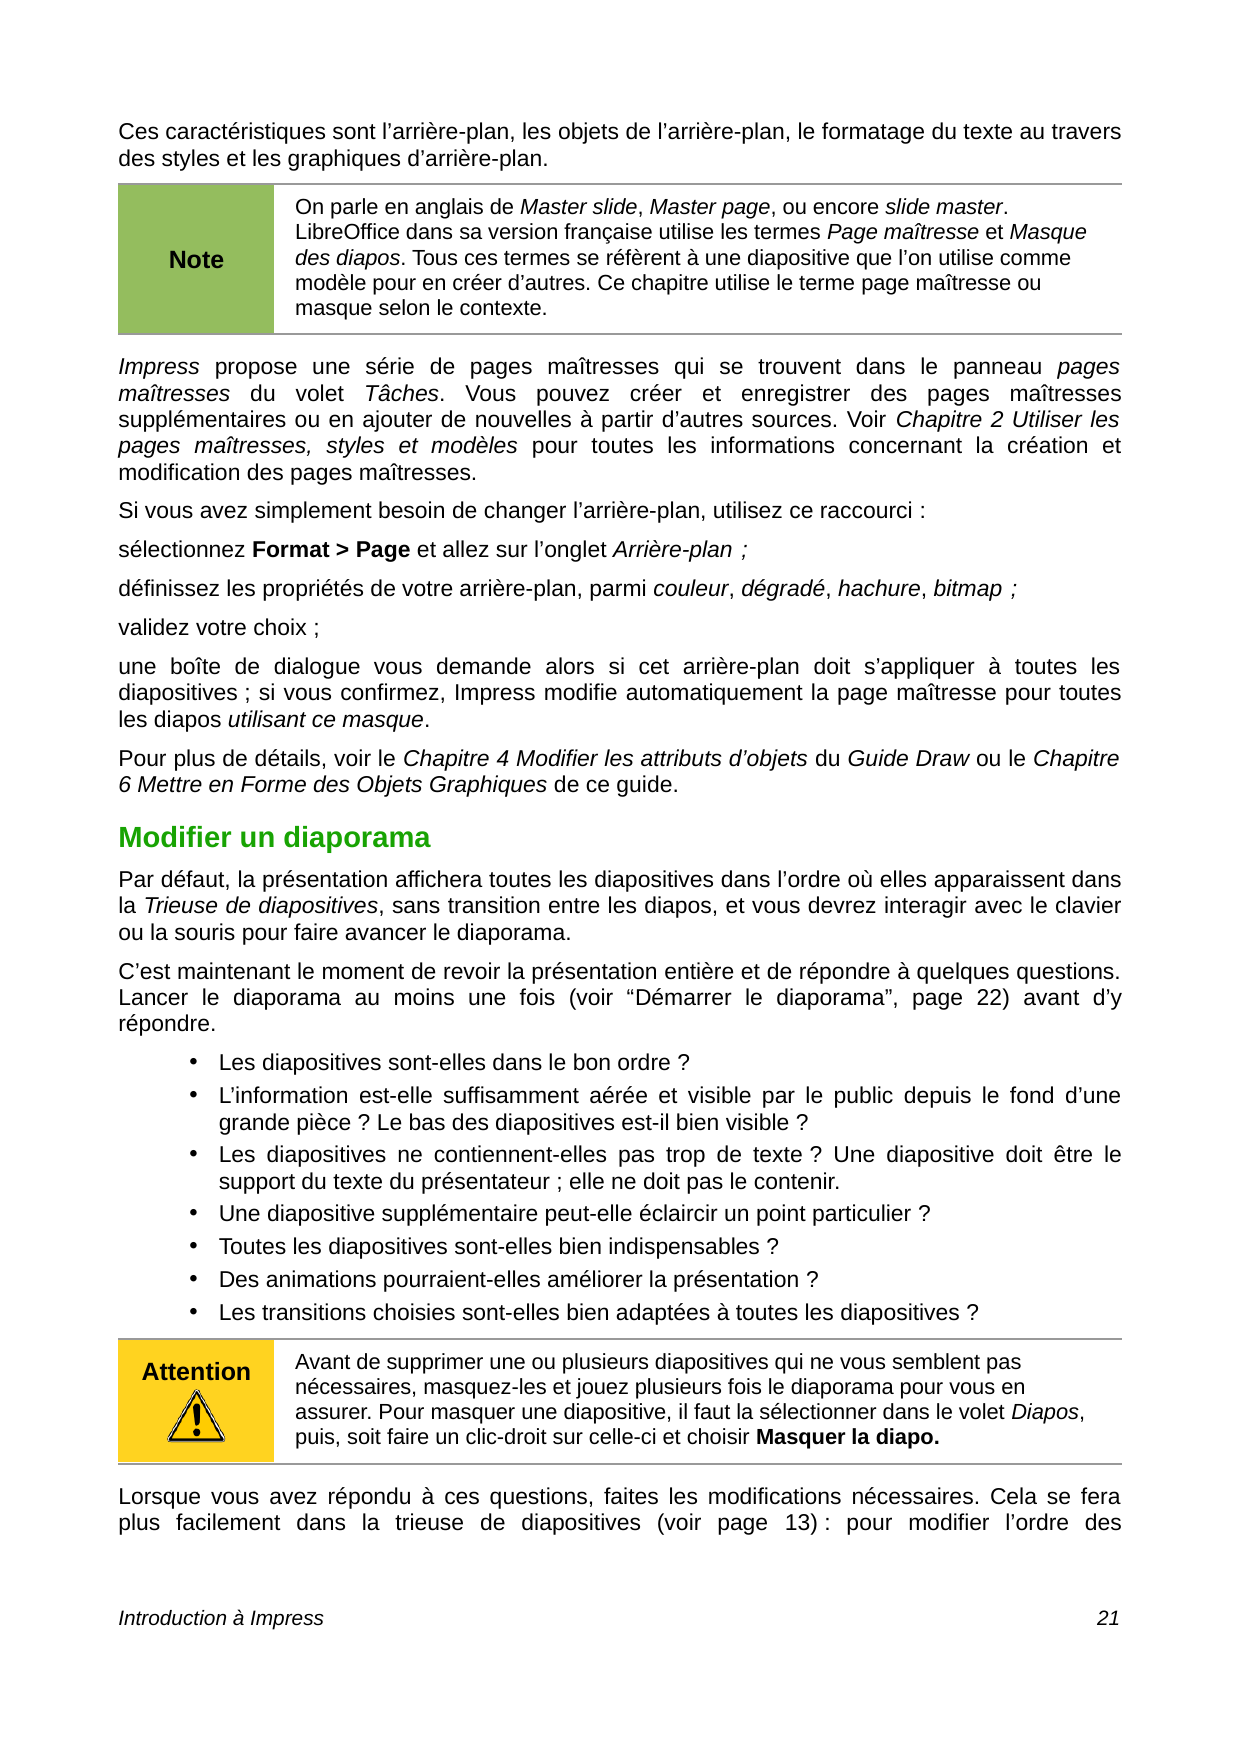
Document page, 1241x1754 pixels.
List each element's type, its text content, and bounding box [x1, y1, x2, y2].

table_header Avant de supprimer une ou plusieurs diapositives qui ne vous semblent pas nécessaires, masquez-les et jouez plusieurs fois le diaporama pour vous en assurer. Pour masquer une diapositive, il faut la sélectionner dans le volet Diapos, puis, soit faire un clic-droit sur celle-ci et choisir Masquer la diapo. [274, 1340, 1122, 1462]
text sélectionnez Format > Page et allez sur l’onglet Arrière-plan ; [118, 536, 1122, 563]
text Lorsque vous avez répondu à ces questions, faites les modifications nécessaires. Cela se fera plus facilement dans la trieuse de diapositives (voir page 14) : pour modifier l’ordre des diapositives, les faire glisser vers la position choisie ; pour modifier les transitions, les animations et apporter d’autres retouches, utiliser les différentes possibilités du volet Tâches. [118, 1483, 1122, 1536]
text définissez les propriétés de votre arrière-plan, parmi couleur, dégradé, hachure, bitmap ; [118, 575, 1122, 602]
list Les transitions choisies sont-elles bien adaptées à toutes les diapositives ? [189, 1299, 1122, 1326]
picture [163, 1385, 229, 1446]
text Ces caractéristiques sont l’arrière-plan, les objets de l’arrière-plan, le formatage du texte au travers des styles et les graphiques d’arrière-plan. [118, 118, 1122, 171]
list Une diapositive supplémentaire peut-elle éclaircir un point particulier ? [189, 1200, 1122, 1227]
text Impress propose une série de pages maîtresses qui se trouvent dans le panneau pages maîtresses du volet Tâches. Vous pouvez créer et enregistrer des pages maîtresses supplémentaires ou en ajouter de nouvelles à partir d’autres sources. Voir Chapitre 2 Utiliser les pages maîtresses, styles et modèles pour toutes les informations concernant la création et modification des pages maîtresses. [118, 353, 1122, 485]
list Toutes les diapositives sont-elles bien indispensables ? [189, 1233, 1122, 1260]
table_header Attention [118, 1340, 274, 1462]
text une boîte de dialogue vous demande alors si cet arrière-plan doit s’appliquer à toutes les diapositives ; si vous confirmez, Impress modifie automatiquement la page maîtresse pour toutes les diapos utilisant ce masque. [118, 653, 1122, 732]
text Si vous avez simplement besoin de changer l’arrière-plan, utilisez ce raccourci : [118, 497, 1122, 524]
text validez votre choix ; [118, 614, 1122, 640]
text Par défaut, la présentation affichera toutes les diapositives dans l’ordre où elles apparaissent dans la Trieuse de diapositives, sans transition entre les diapos, et vous devrez interagir avec le clavier ou la souris pour faire avancer le diaporama. [118, 866, 1122, 945]
list Des animations pourraient-elles améliorer la présentation ? [189, 1266, 1122, 1293]
text C’est maintenant le moment de revoir la présentation entière et de répondre à quelques questions. Lancer le diaporama au moins une fois (voir “Démarrer le diaporama”, page 22) avant d’y répondre. [118, 958, 1122, 1037]
list L’information est-elle suffisamment aérée et visible par le public depuis le fond d’une grande pièce ? Le bas des diapositives est-il bien visible ? [189, 1082, 1122, 1135]
list Les diapositives sont-elles dans le bon ordre ? [189, 1049, 1122, 1076]
list Les diapositives ne contiennent-elles pas trop de texte ? Une diapositive doit être le support du texte du présentateur ; elle ne doit pas le contenir. [189, 1141, 1122, 1194]
table_header Note [118, 185, 274, 333]
table_header On parle en anglais de Master slide, Master page, ou encore slide master. LibreOffice dans sa version française utilise les termes Page maîtresse et Masque des diapos. Tous ces termes se réfèrent à une diapositive que l’on utilise comme modèle pour en créer d’autres. Ce chapitre utilise le terme page maîtresse ou masque selon le contexte. [274, 185, 1122, 333]
subtitle Modifier un diaporama [118, 820, 1122, 854]
text Pour plus de détails, voir le Chapitre 4 Modifier les attributs d’objets du Guide Draw ou le Chapitre 6 Mettre en Forme des Objets Graphiques de ce guide. [118, 744, 1122, 797]
